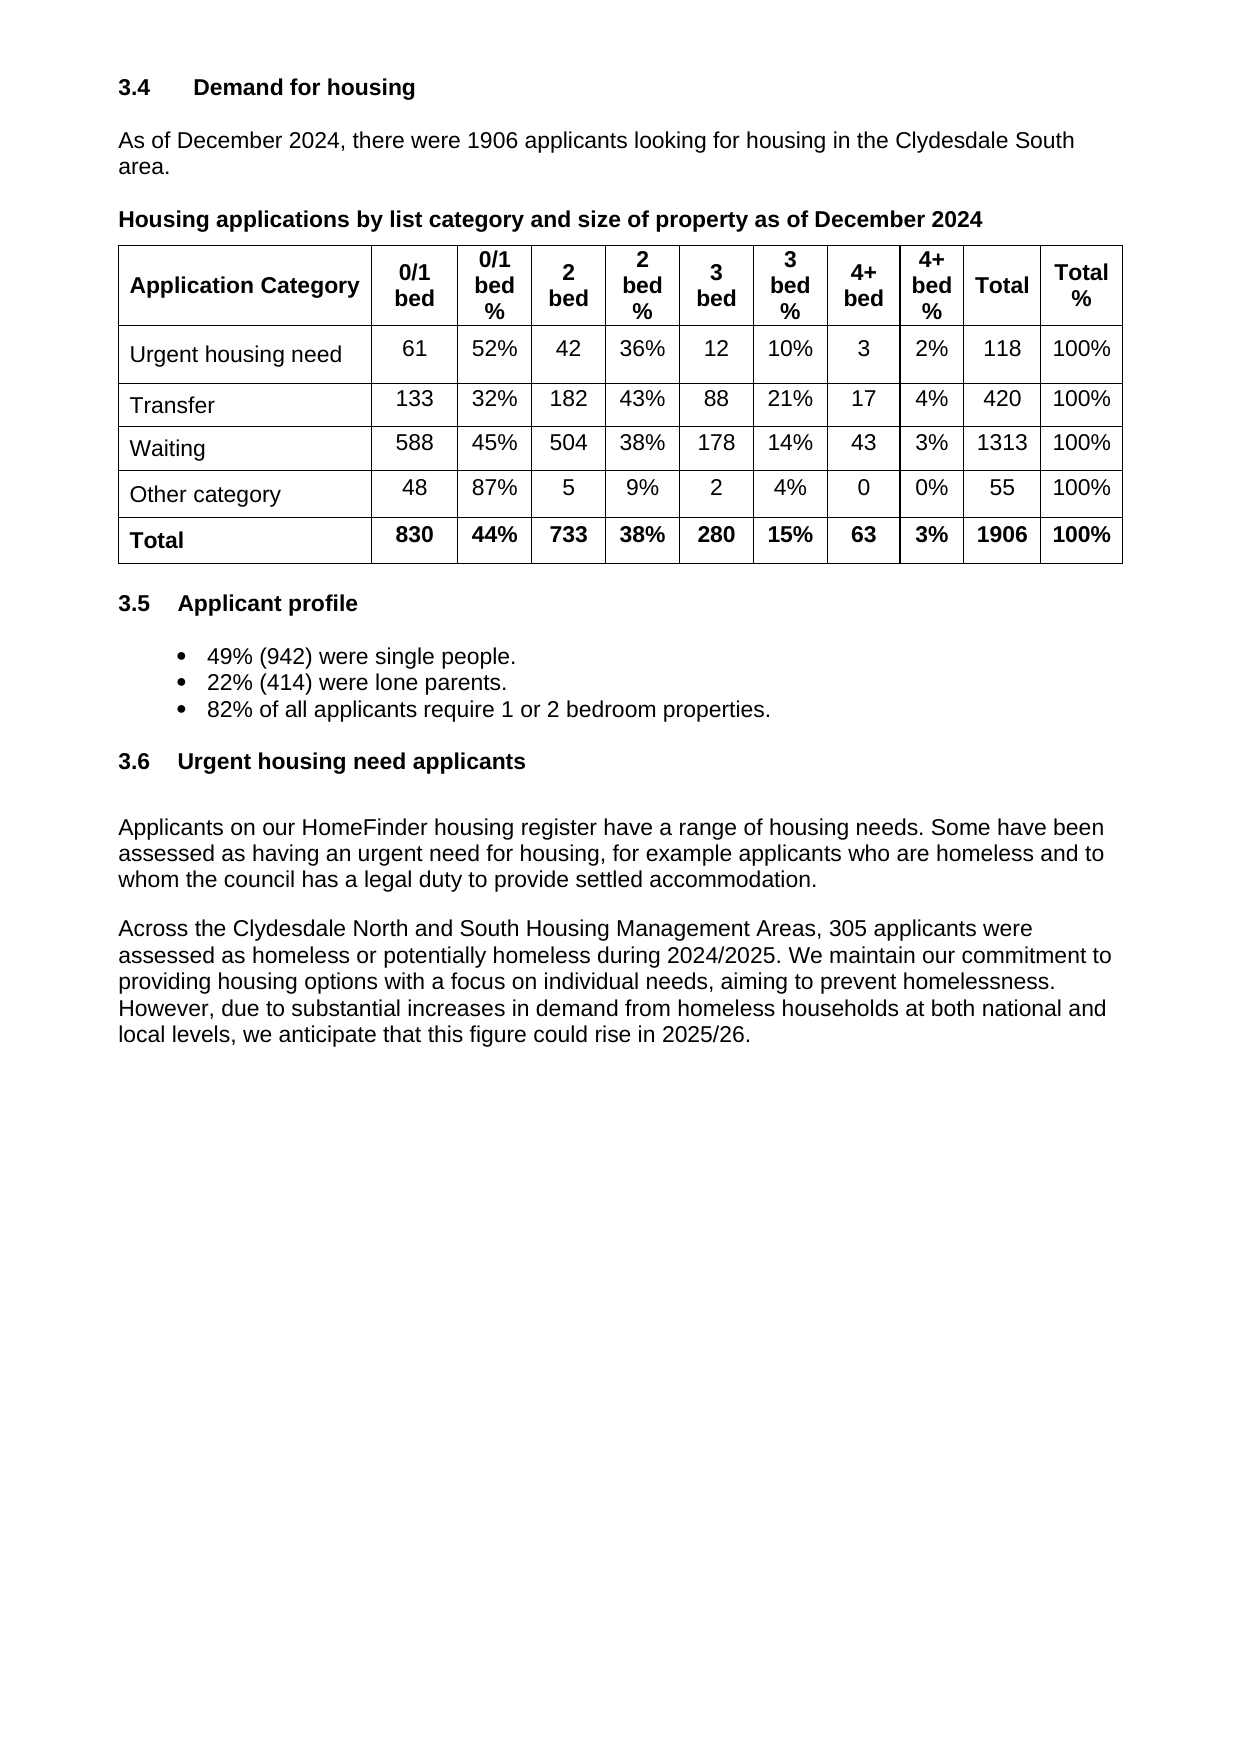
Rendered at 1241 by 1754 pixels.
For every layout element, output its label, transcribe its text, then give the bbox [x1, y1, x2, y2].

table_cell 38% [606, 427, 679, 470]
table_cell 88 [680, 384, 753, 426]
table_cell 87% [458, 471, 531, 517]
table_cell 588 [372, 427, 457, 470]
text Applicants on our HomeFinder housing register have a range of housing needs. Some have been assessed as having an urgent need for housing, for example applicants who are homeless and to whom the council has a legal duty to provide settled accommodation. [118, 813, 1122, 892]
table_cell 100% [1041, 471, 1122, 517]
table_cell 3 [828, 326, 899, 383]
table_cell 38% [606, 518, 679, 563]
table_cell 1313 [964, 427, 1040, 470]
table_cell 0 [828, 471, 899, 517]
text Housing applications by list category and size of property as of December 2024 [118, 206, 1122, 232]
table_cell 100% [1041, 518, 1122, 563]
table_cell 43 [828, 427, 899, 470]
table_cell 14% [754, 427, 827, 470]
table_cell 100% [1041, 326, 1122, 383]
table_cell 133 [372, 384, 457, 426]
table_cell 52% [458, 326, 531, 383]
text 3.6 Urgent housing need applicants [118, 748, 1122, 774]
table_cell 44% [458, 518, 531, 563]
table_cell 12 [680, 326, 753, 383]
table_cell 55 [964, 471, 1040, 517]
table_cell 178 [680, 427, 753, 470]
table_cell 420 [964, 384, 1040, 426]
table_cell Transfer [119, 384, 371, 426]
table_cell 2 [680, 471, 753, 517]
table_cell 43% [606, 384, 679, 426]
table_header 2 bed [532, 246, 605, 324]
text 3.4 Demand for housing [118, 74, 1122, 100]
table_header 0/1 bed [372, 246, 457, 324]
table_cell 17 [828, 384, 899, 426]
table_cell Total [119, 518, 371, 563]
table_cell 4% [901, 384, 963, 426]
table_cell Other category [119, 471, 371, 517]
table_cell 0% [901, 471, 963, 517]
table_header 4+ bed % [901, 246, 963, 324]
list 49% (942) were single people. [177, 643, 1122, 669]
list 22% (414) were lone parents. [177, 669, 1122, 696]
table_cell 2% [901, 326, 963, 383]
text Across the Clydesdale North and South Housing Management Areas, 305 applicants were assessed as homeless or potentially homeless during 2024/2025. We maintain our commitment to providing housing options with a focus on individual needs, aiming to prevent homelessness. However, due to substantial increases in demand from homeless households at both national and local levels, we anticipate that this figure could rise in 2025/26. [118, 915, 1122, 1047]
text As of December 2024, there were 1906 applicants looking for housing in the Clydesdale South area. [118, 127, 1122, 179]
table_cell 1906 [964, 518, 1040, 563]
table_header 0/1 bed % [458, 246, 531, 324]
table_header Total % [1041, 246, 1122, 324]
table_cell Waiting [119, 427, 371, 470]
table_cell 45% [458, 427, 531, 470]
list 82% of all applicants require 1 or 2 bedroom properties. [177, 696, 1122, 722]
table_cell Urgent housing need [119, 326, 371, 383]
table_cell 100% [1041, 427, 1122, 470]
table_cell 15% [754, 518, 827, 563]
table_cell 830 [372, 518, 457, 563]
table_cell 10% [754, 326, 827, 383]
table_cell 48 [372, 471, 457, 517]
table_cell 118 [964, 326, 1040, 383]
table_cell 280 [680, 518, 753, 563]
table_cell 36% [606, 326, 679, 383]
table_cell 3% [901, 427, 963, 470]
table_cell 32% [458, 384, 531, 426]
table_cell 182 [532, 384, 605, 426]
table_cell 100% [1041, 384, 1122, 426]
table_cell 4% [754, 471, 827, 517]
table_cell 42 [532, 326, 605, 383]
table_cell 63 [828, 518, 899, 563]
table_cell 61 [372, 326, 457, 383]
table_header 3 bed [680, 246, 753, 324]
table_cell 21% [754, 384, 827, 426]
table_header Total [964, 246, 1040, 324]
table_header Application Category [119, 246, 371, 324]
table_header 2 bed % [606, 246, 679, 324]
table_cell 3% [901, 518, 963, 563]
table_cell 504 [532, 427, 605, 470]
table_cell 5 [532, 471, 605, 517]
table_cell 733 [532, 518, 605, 563]
table_cell 9% [606, 471, 679, 517]
table_header 3 bed % [754, 246, 827, 324]
text 3.5 Applicant profile [118, 590, 1122, 616]
table_header 4+ bed [828, 246, 899, 324]
